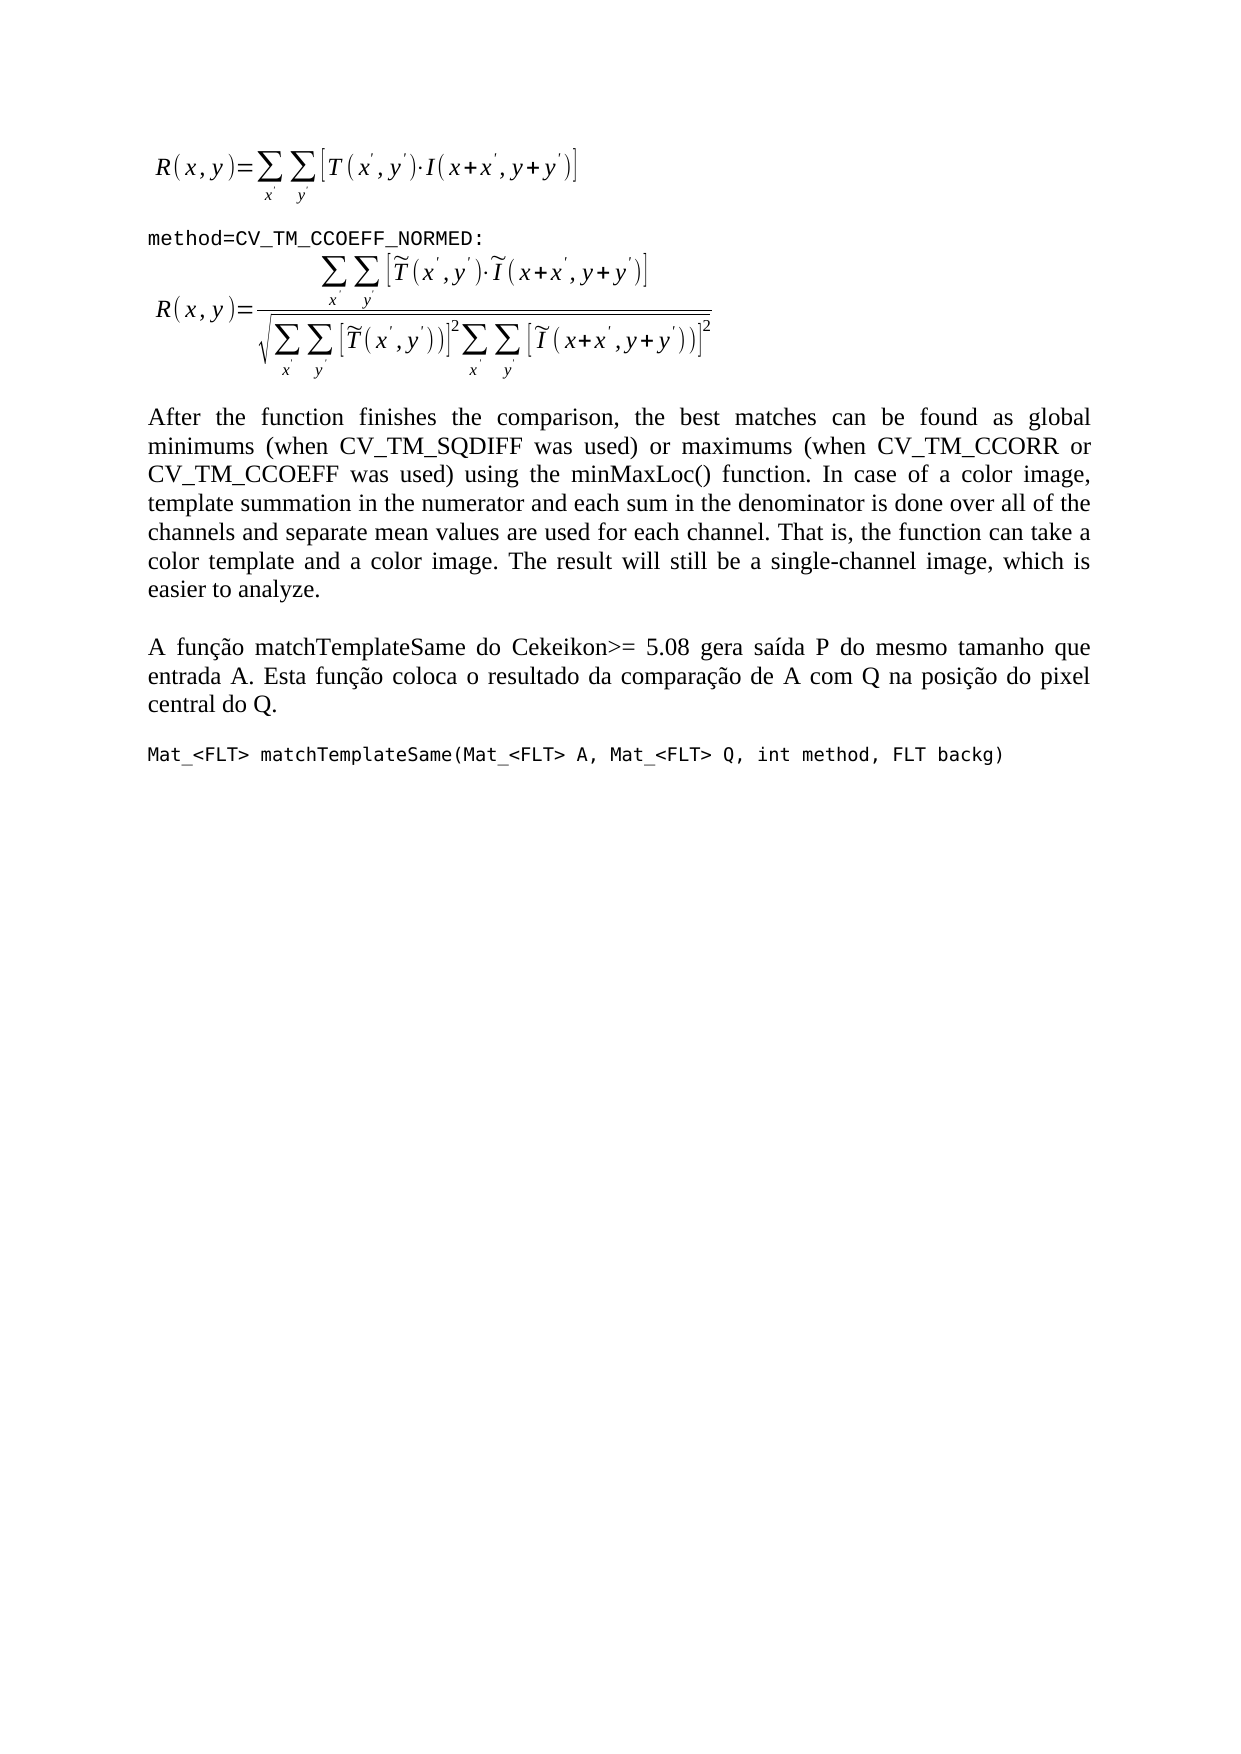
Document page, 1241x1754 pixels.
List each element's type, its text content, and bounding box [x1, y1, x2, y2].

text Mat_<FLT> matchTemplateSame(Mat_<FLT> A, Mat_<FLT> Q, int method, FLT backg) [148, 744, 1092, 766]
text method=CV_TM_CCOEFF_NORMED: [148, 228, 1092, 252]
text A função matchTemplateSame do Cekeikon>= 5.08 gera saída P do mesmo tamanho que entrada A. Esta função coloca o resultado da comparação de A com Q na posição do pixel central do Q. [148, 632, 1092, 718]
text After the function finishes the comparison, the best matches can be found as global minimums (when CV_TM_SQDIFF was used) or maximums (when CV_TM_CCORR or CV_TM_CCOEFF was used) using the minMaxLoc() function. In case of a color image, template summation in the numerator and each sum in the denominator is done over all of the channels and separate mean values are used for each channel. That is, the function can take a color template and a color image. The result will still be a single-channel image, which is easier to analyze. [148, 402, 1092, 603]
